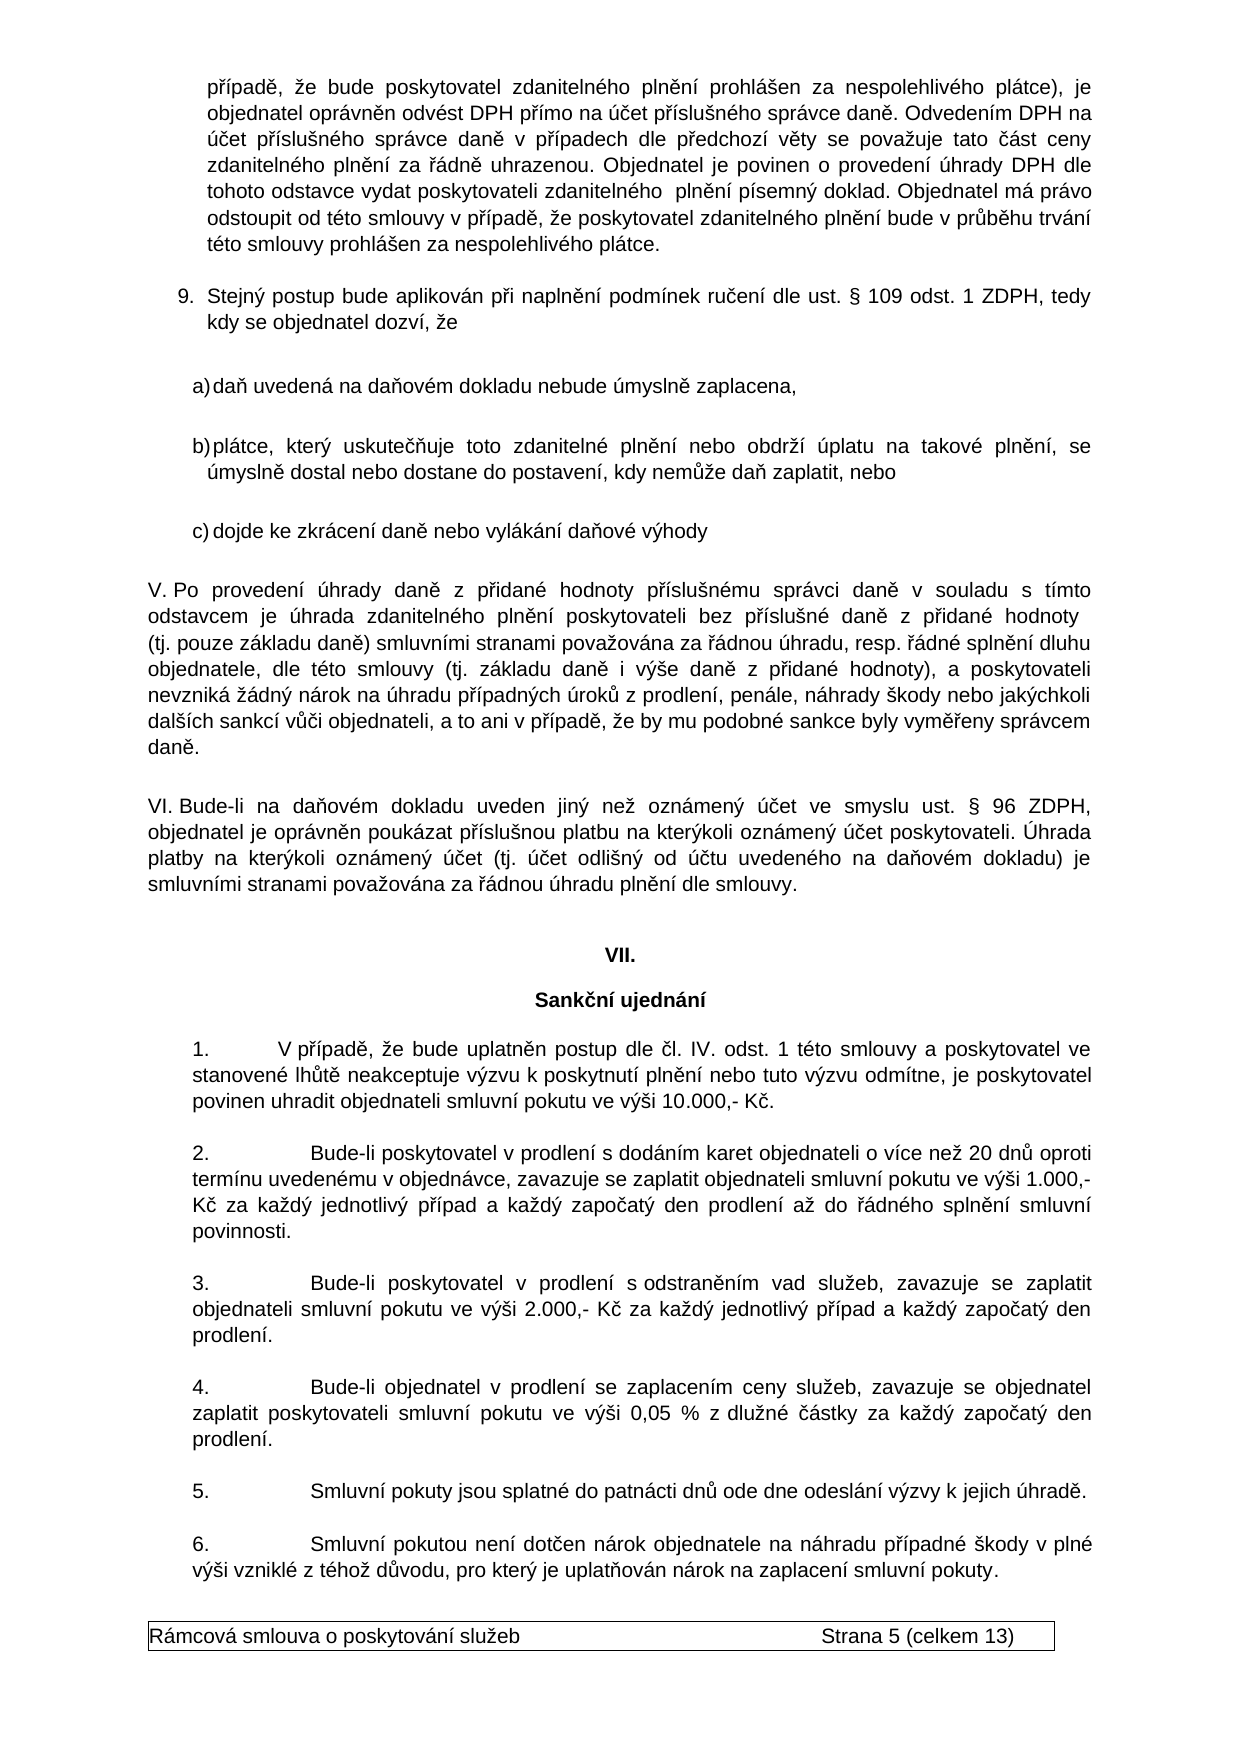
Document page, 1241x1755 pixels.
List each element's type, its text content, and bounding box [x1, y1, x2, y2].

subtitle Sankční ujednání [148, 987, 1093, 1011]
list plátce, který uskutečňuje toto zdanitelné plnění nebo obdrží úplatu na takové plnění, se úmyslně dostal nebo dostane do postavení, kdy nemůže daň zaplatit, nebo [192, 432, 1093, 484]
list dojde ke zkrácení daně nebo vylákání daňové výhody [192, 518, 1093, 544]
list Smluvní pokutou není dotčen nárok objednatele na náhradu případné škody v plné výši vzniklé z téhož důvodu, pro který je uplatňován nárok na zaplacení smluvní pokuty. [192, 1530, 1093, 1582]
list Bude-li objednatel v prodlení se zaplacením ceny služeb, zavazuje se objednatel zaplatit poskytovateli smluvní pokutu ve výši 0,05 % z dlužné částky za každý započatý den prodlení. [192, 1374, 1093, 1452]
list Bude-li poskytovatel v prodlení s odstraněním vad služeb, zavazuje se zaplatit objednateli smluvní pokutu ve výši 2.000,- Kč za každý jednotlivý případ a každý započatý den prodlení. [192, 1270, 1093, 1348]
list Smluvní pokuty jsou splatné do patnácti dnů ode dne odeslání výzvy k jejich úhradě. [192, 1478, 1093, 1504]
subtitle Bude-li na daňovém dokladu uveden jiný než oznámený účet ve smyslu ust. § 96 ZDPH, objednatel je oprávněn poukázat příslušnou platbu na kterýkoli oznámený účet poskytovateli. Úhrada platby na kterýkoli oznámený účet (tj. účet odlišný od účtu uvedeného na daňovém dokladu) je smluvními stranami považována za řádnou úhradu plnění dle smlouvy. [148, 793, 1093, 897]
list Stejný postup bude aplikován při naplnění podmínek ručení dle ust. § 109 odst. 1 ZDPH, tedy kdy se objednatel dozví, že [177, 282, 1093, 334]
list případě, že bude poskytovatel zdanitelného plnění prohlášen za nespolehlivého plátce), je objednatel oprávněn odvést DPH přímo na účet příslušného správce daně. Odvedením DPH na účet příslušného správce daně v případech dle předchozí věty se považuje tato část ceny zdanitelného plnění za řádně uhrazenou. Objednatel je povinen o provedení úhrady DPH dle tohoto odstavce vydat poskytovateli zdanitelného plnění písemný doklad. Objednatel má právo odstoupit od této smlouvy v případě, že poskytovatel zdanitelného plnění bude v průběhu trvání této smlouvy prohlášen za nespolehlivého plátce. [177, 74, 1093, 256]
list V případě, že bude uplatněn postup dle čl. IV. odst. 1 této smlouvy a poskytovatel ve stanovené lhůtě neakceptuje výzvu k poskytnutí plnění nebo tuto výzvu odmítne, je poskytovatel povinen uhradit objednateli smluvní pokutu ve výši 10.000,- Kč. [192, 1035, 1093, 1113]
text VII. [148, 943, 1093, 967]
subtitle Po provedení úhrady daně z přidané hodnoty příslušnému správci daně v souladu s tímto odstavcem je úhrada zdanitelného plnění poskytovateli bez příslušné daně z přidané hodnoty (tj. pouze základu daně) smluvními stranami považována za řádnou úhradu, resp. řádné splnění dluhu objednatele, dle této smlouvy (tj. základu daně i výše daně z přidané hodnoty), a poskytovateli nevzniká žádný nárok na úhradu případných úroků z prodlení, penále, náhrady škody nebo jakýchkoli dalších sankcí vůči objednateli, a to ani v případě, že by mu podobné sankce byly vyměřeny správcem daně. [148, 577, 1093, 759]
list daň uvedená na daňovém dokladu nebude úmyslně zaplacena, [192, 373, 1093, 399]
list Bude-li poskytovatel v prodlení s dodáním karet objednateli o více než 20 dnů oproti termínu uvedenému v objednávce, zavazuje se zaplatit objednateli smluvní pokutu ve výši 1.000,- Kč za každý jednotlivý případ a každý započatý den prodlení až do řádného splnění smluvní povinnosti. [192, 1139, 1093, 1244]
